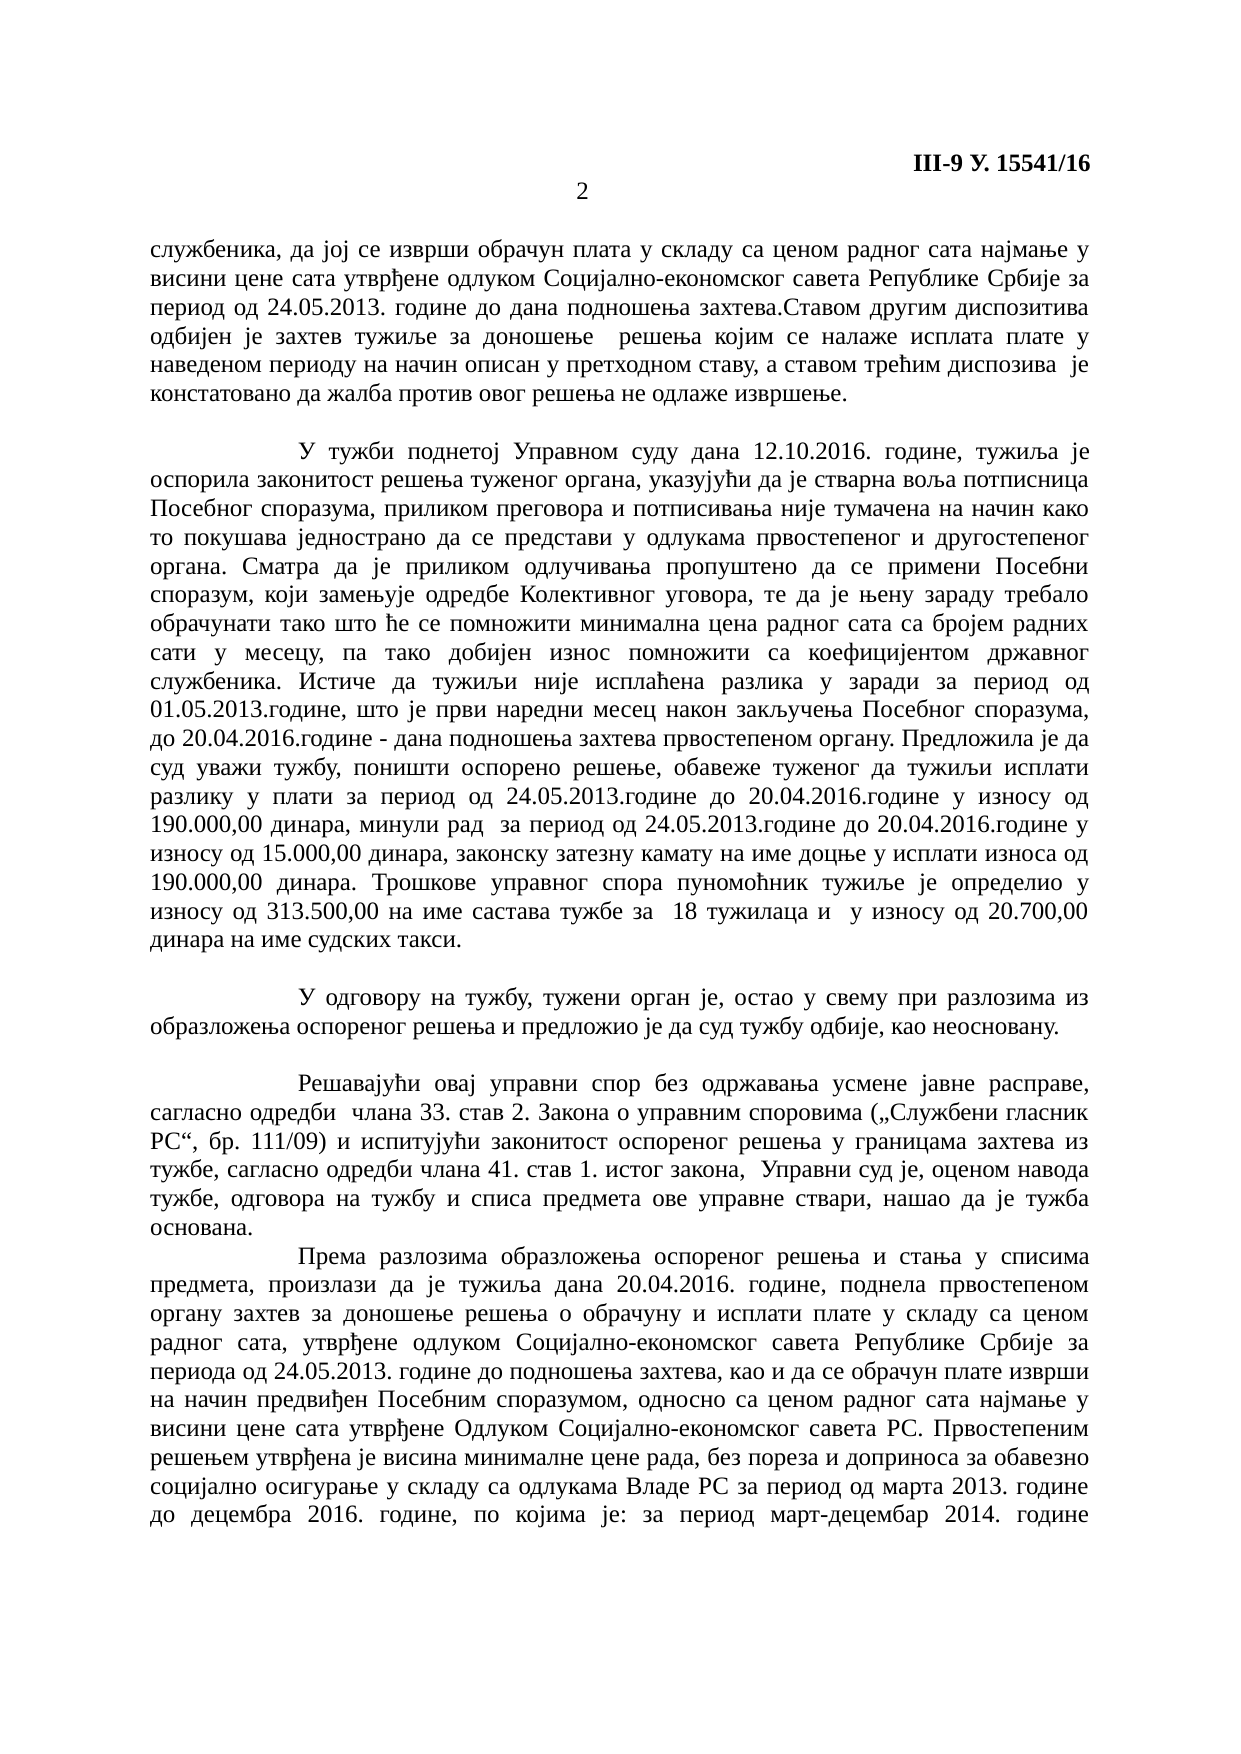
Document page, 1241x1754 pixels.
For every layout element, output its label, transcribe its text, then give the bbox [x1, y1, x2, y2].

text Решавајући овај управни спор без одржавања усмене јавне расправе, сагласно одредби члана 33. став 2. Закона о управним споровима („Службени гласник РС“, бр. 111/09) и испитујући законитост оспореног решења у границама захтева из тужбе, сагласно одредби члана 41. став 1. истог закона, Управни суд је, оценом навода тужбе, одговора на тужбу и списа предмета ове управне ствари, нашао да је тужба основана. [150, 1068, 1090, 1241]
text службеника, да јој се изврши обрачун плата у складу са ценом радног сата најмање у висини цене сата утврђене одлуком Социјално-економског савета Републике Србије за период од 24.05.2013. године до дана подношења захтева.Ставом другим диспозитива одбијен је захтев тужиље за доношење решења којим се налаже исплата плате у наведеном периоду на начин описан у претходном ставу, а ставом трећим диспозива је констатовано да жалба против овог решења не одлаже извршење. [150, 234, 1090, 407]
text Према разлозима образложења оспореног решења и стања у списима предмета, произлази да је тужиља дана 20.04.2016. године, поднела првостепеном органу захтев за доношење решења о обрачуну и исплати плате у складу са ценом радног сата, утврђене одлуком Социјално-економског савета Републике Србије за периода од 24.05.2013. године до подношења захтева, као и да се обрачун плате изврши на начин предвиђен Посебним споразумом, односно са ценом радног сата најмање у висини цене сата утврђене Одлуком Социјално-економског савета РС. Првостепеним решењем утврђена је висина минималне цене рада, без пореза и доприноса за обавезно социјално осигурање у складу са одлукама Владе РС за период од марта 2013. године до децембра 2016. године, по којима је: за период март-децембар 2014. године [150, 1241, 1090, 1528]
text У одговору на тужбу, тужени орган је, остао у свему при разлозима из образложења оспореног решења и предложио је да суд тужбу одбије, као неосновану. [150, 982, 1090, 1039]
text У тужби поднетој Управном суду дана 12.10.2016. године, тужиља је оспорила законитост решења туженог органа, указујући да је стварна воља потписница Посебног споразума, приликом преговора и потписивања није тумачена на начин како то покушава једнострано да се представи у одлукама првостепеног и другостепеног органа. Сматра да је приликом одлучивања пропуштено да се примени Посебни споразум, који замењује одредбе Колективног уговора, те да је њену зараду требало обрачунати тако што ће се помножити минимална цена радног сата са бројем радних сати у месецу, па тако добијен износ помножити са коефицијентом државног службеника. Истиче да тужиљи није исплаћена разлика у заради за период од 01.05.2013.године, што је први наредни месец након закључења Посебног споразума, до 20.04.2016.године - дана подношења захтева првостепеном органу. Предложила је да суд уважи тужбу, поништи оспорено решење, обавеже туженог да тужиљи исплати разлику у плати за период од 24.05.2013.године до 20.04.2016.године у износу од 190.000,00 динара, минули рад за период од 24.05.2013.године до 20.04.2016.године у износу од 15.000,00 динара, законску затезну камату на име доцње у исплати износа од 190.000,00 динара. Трошкове управног спора пуномоћник тужиље је определио у износу од 313.500,00 на име састава тужбе за 18 тужилаца и у износу од 20.700,00 динара на име судских такси. [150, 436, 1090, 953]
